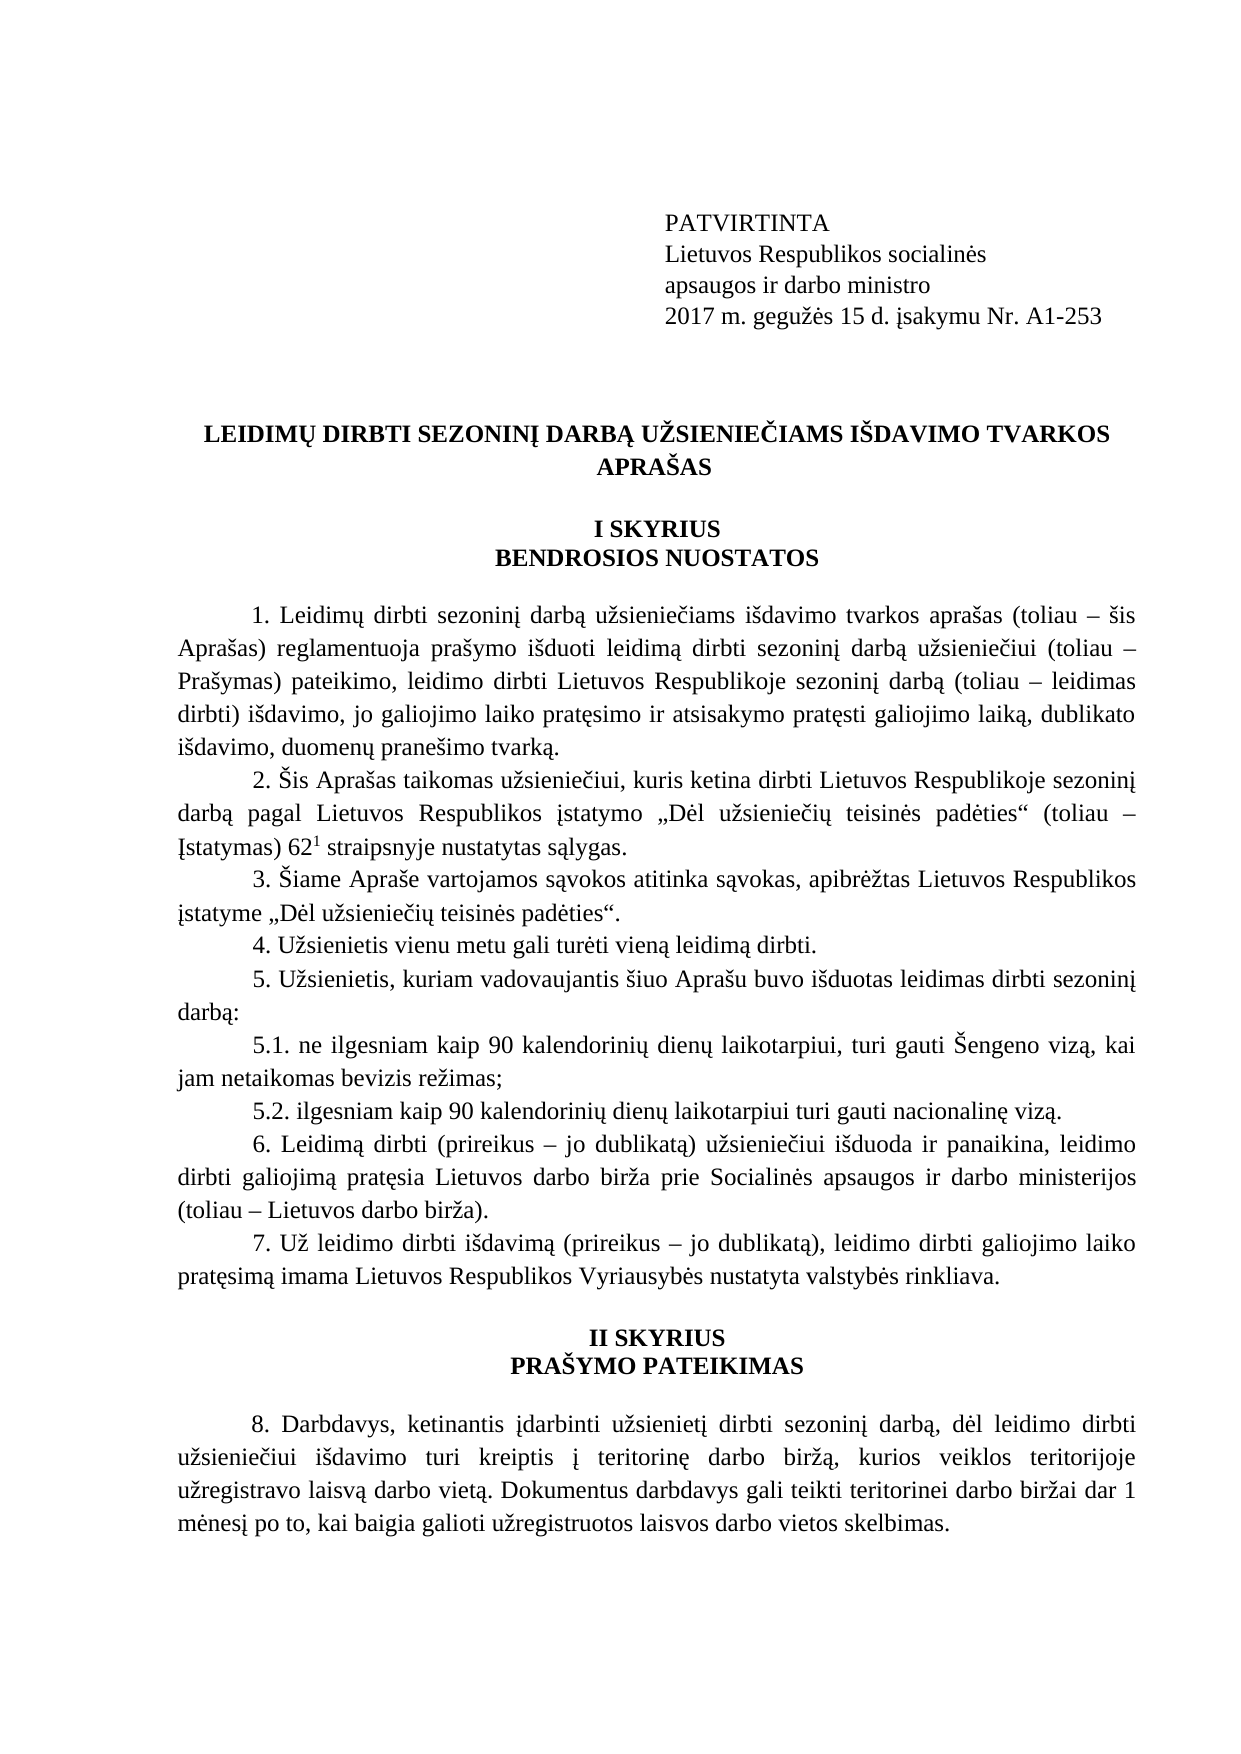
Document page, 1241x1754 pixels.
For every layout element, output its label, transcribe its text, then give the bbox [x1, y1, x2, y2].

text 8. Darbdavys, ketinantis įdarbinti užsienietį dirbti sezoninį darbą, dėl leidimo dirbti užsieniečiui išdavimo turi kreiptis į teritorinę darbo biržą, kurios veiklos teritorijoje užregistravo laisvą darbo vietą. Dokumentus darbdavys gali teikti teritorinei darbo biržai dar 1 mėnesį po to, kai baigia galioti užregistruotos laisvos darbo vietos skelbimas. [177, 1409, 1137, 1537]
text BENDROSIOS NUOSTATOS [177, 543, 1137, 572]
text 2. Šis Aprašas taikomas užsieniečiui, kuris ketina dirbti Lietuvos Respublikoje sezoninį darbą pagal Lietuvos Respublikos įstatymo „Dėl užsieniečių teisinės padėties“ (toliau – Įstatymas) 621 straipsnyje nustatytas sąlygas. [177, 766, 1137, 860]
text Lietuvos Respublikos socialinės [664, 238, 1133, 269]
text 1. Leidimų dirbti sezoninį darbą užsieniečiams išdavimo tvarkos aprašas (toliau – šis Aprašas) reglamentuoja prašymo išduoti leidimą dirbti sezoninį darbą užsieniečiui (toliau – Prašymas) pateikimo, leidimo dirbti Lietuvos Respublikoje sezoninį darbą (toliau – leidimas dirbti) išdavimo, jo galiojimo laiko pratęsimo ir atsisakymo pratęsti galiojimo laiką, dublikato išdavimo, duomenų pranešimo tvarką. [177, 600, 1137, 761]
text PATVIRTINTA [664, 207, 1137, 238]
text apsaugos ir darbo ministro [664, 269, 1133, 300]
text 7. Už leidimo dirbti išdavimą (prireikus – jo dublikatą), leidimo dirbti galiojimo laiko pratęsimą imama Lietuvos Respublikos Vyriausybės nustatyta valstybės rinkliava. [177, 1228, 1137, 1289]
text 5. Užsienietis, kuriam vadovaujantis šiuo Aprašu buvo išduotas leidimas dirbti sezoninį darbą: [177, 964, 1137, 1025]
text LEIDIMŲ DIRBTI SEZONINĮ DARBĄ UŽSIENIEČIAMS IŠDAVIMO TVARKOS APRAŠAS [177, 419, 1137, 481]
text I SKYRIUS [177, 514, 1137, 543]
text 5.1. ne ilgesniam kaip 90 kalendorinių dienų laikotarpiui, turi gauti Šengeno vizą, kai jam netaikomas bevizis režimas; [177, 1030, 1137, 1091]
text PRAŠYMO PATEIKIMAS [177, 1351, 1137, 1380]
text 2017 m. gegužės 15 d. įsakymu Nr. A1-253 [664, 300, 1133, 331]
text II SKYRIUS [177, 1323, 1137, 1351]
text 5.2. ilgesniam kaip 90 kalendorinių dienų laikotarpiui turi gauti nacionalinę vizą. [177, 1096, 1137, 1124]
text 3. Šiame Apraše vartojamos sąvokos atitinka sąvokas, apibrėžtas Lietuvos Respublikos įstatyme „Dėl užsieniečių teisinės padėties“. [177, 864, 1137, 926]
text 4. Užsienietis vienu metu gali turėti vieną leidimą dirbti. [177, 931, 1137, 959]
text 6. Leidimą dirbti (prireikus – jo dublikatą) užsieniečiui išduoda ir panaikina, leidimo dirbti galiojimą pratęsia Lietuvos darbo birža prie Socialinės apsaugos ir darbo ministerijos (toliau – Lietuvos darbo birža). [177, 1129, 1137, 1223]
